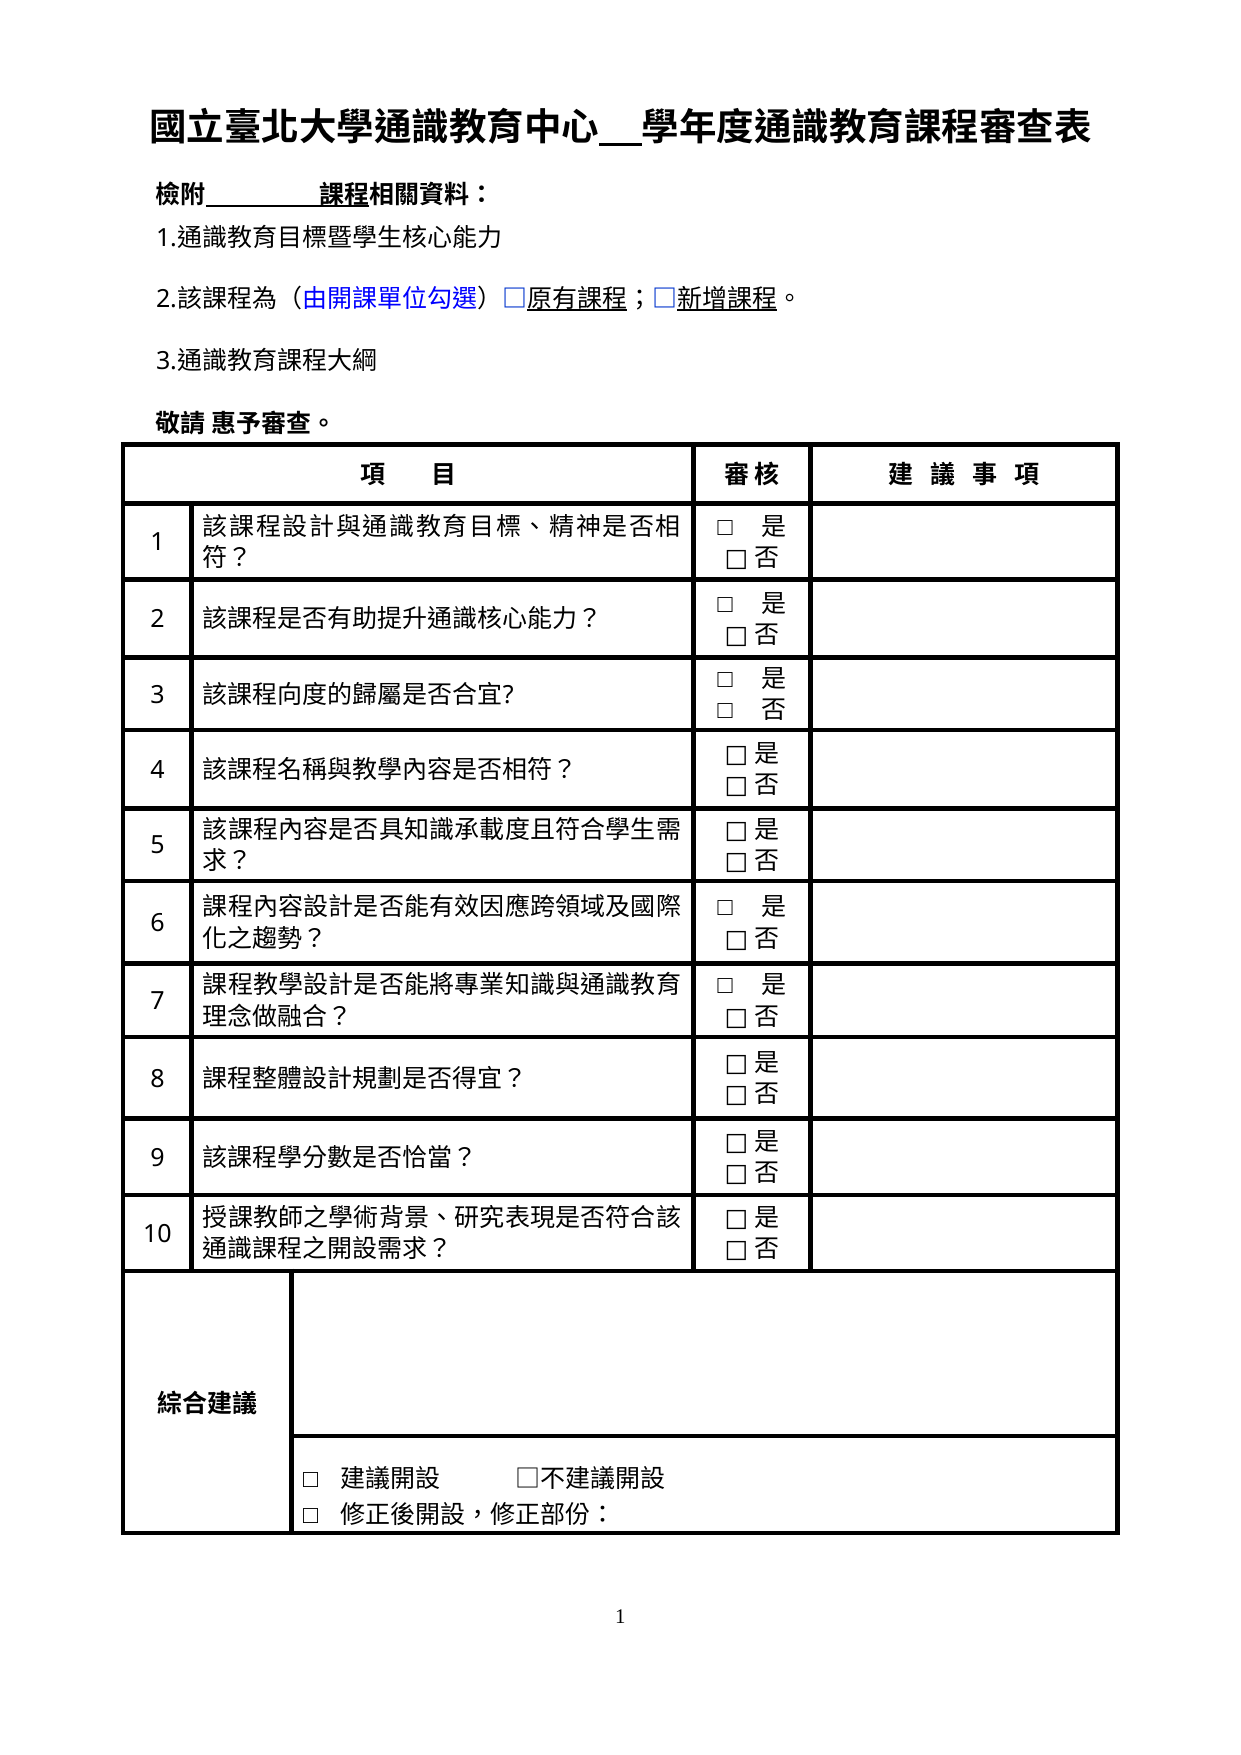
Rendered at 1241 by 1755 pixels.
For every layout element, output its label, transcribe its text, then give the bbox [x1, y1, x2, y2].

text 3.通識教育課程大綱 [156, 317, 1122, 380]
table_cell 4 [125, 732, 189, 806]
table_cell 課程教學設計是否能將專業知識與通識教育理念做融合？ [194, 966, 691, 1034]
table_cell [813, 732, 1115, 806]
table_cell 7 [125, 966, 189, 1034]
table_cell [813, 966, 1115, 1034]
table_cell [813, 1039, 1115, 1116]
table_cell 是 □ 否 [696, 883, 808, 961]
table_cell [813, 506, 1115, 577]
table_cell [813, 1121, 1115, 1192]
text 2.該課程為（由開課單位勾選）□原有課程；□新增課程。 [156, 255, 1122, 317]
table_header 建 議 事 項 [813, 447, 1115, 501]
table_cell 9 [125, 1121, 189, 1192]
table_cell 6 [125, 883, 189, 961]
table_cell 是 □ 否 [696, 582, 808, 655]
table_cell [813, 811, 1115, 878]
table_cell 授課教師之學術背景、研究表現是否符合該通識課程之開設需求？ [194, 1197, 691, 1268]
table_cell 1 [125, 506, 189, 577]
table_cell 是 否 [696, 660, 808, 727]
table_cell [813, 883, 1115, 961]
text 敬請 惠予審查。 [156, 380, 1122, 442]
table_cell □ 是 □ 否 [696, 732, 808, 806]
text 1.通識教育目標暨學生核心能力 [156, 213, 1122, 255]
table_cell 該課程內容是否具知識承載度且符合學生需求？ [194, 811, 691, 878]
table_header 項 目 [125, 447, 691, 501]
table_cell 該課程設計與通識教育目標、精神是否相符？ [194, 506, 691, 577]
table_cell 8 [125, 1039, 189, 1116]
table_cell 5 [125, 811, 189, 878]
text 國立臺北大學通識教育中心 學年度通識教育課程審查表 [118, 96, 1122, 151]
text 檢附 課程相關資料： [156, 151, 1122, 213]
table_cell □ 是 □ 否 [696, 1197, 808, 1268]
table_cell 綜合建議 [125, 1273, 289, 1531]
table_cell □ 是 □ 否 [696, 811, 808, 878]
table_cell 課程整體設計規劃是否得宜？ [194, 1039, 691, 1116]
table_cell 10 [125, 1197, 189, 1268]
table_cell □ 是 □ 否 [696, 1121, 808, 1192]
table_cell □ 是 □ 否 [696, 1039, 808, 1116]
table_cell 課程內容設計是否能有效因應跨領域及國際化之趨勢？ [194, 883, 691, 961]
table_cell [813, 1197, 1115, 1268]
table_cell 3 [125, 660, 189, 727]
table_cell 建議開設 □不建議開設 修正後開設，修正部份： [294, 1438, 1115, 1531]
table_cell 該課程學分數是否恰當？ [194, 1121, 691, 1192]
table_cell 該課程名稱與教學內容是否相符？ [194, 732, 691, 806]
table_cell [813, 660, 1115, 727]
table_cell 該課程向度的歸屬是否合宜? [194, 660, 691, 727]
table_cell 是 □ 否 [696, 506, 808, 577]
table_cell 該課程是否有助提升通識核心能力？ [194, 582, 691, 655]
table_cell 是 □ 否 [696, 966, 808, 1034]
table_cell [294, 1273, 1115, 1434]
table_cell 2 [125, 582, 189, 655]
table_header 審 核 [696, 447, 808, 501]
table_cell [813, 582, 1115, 655]
